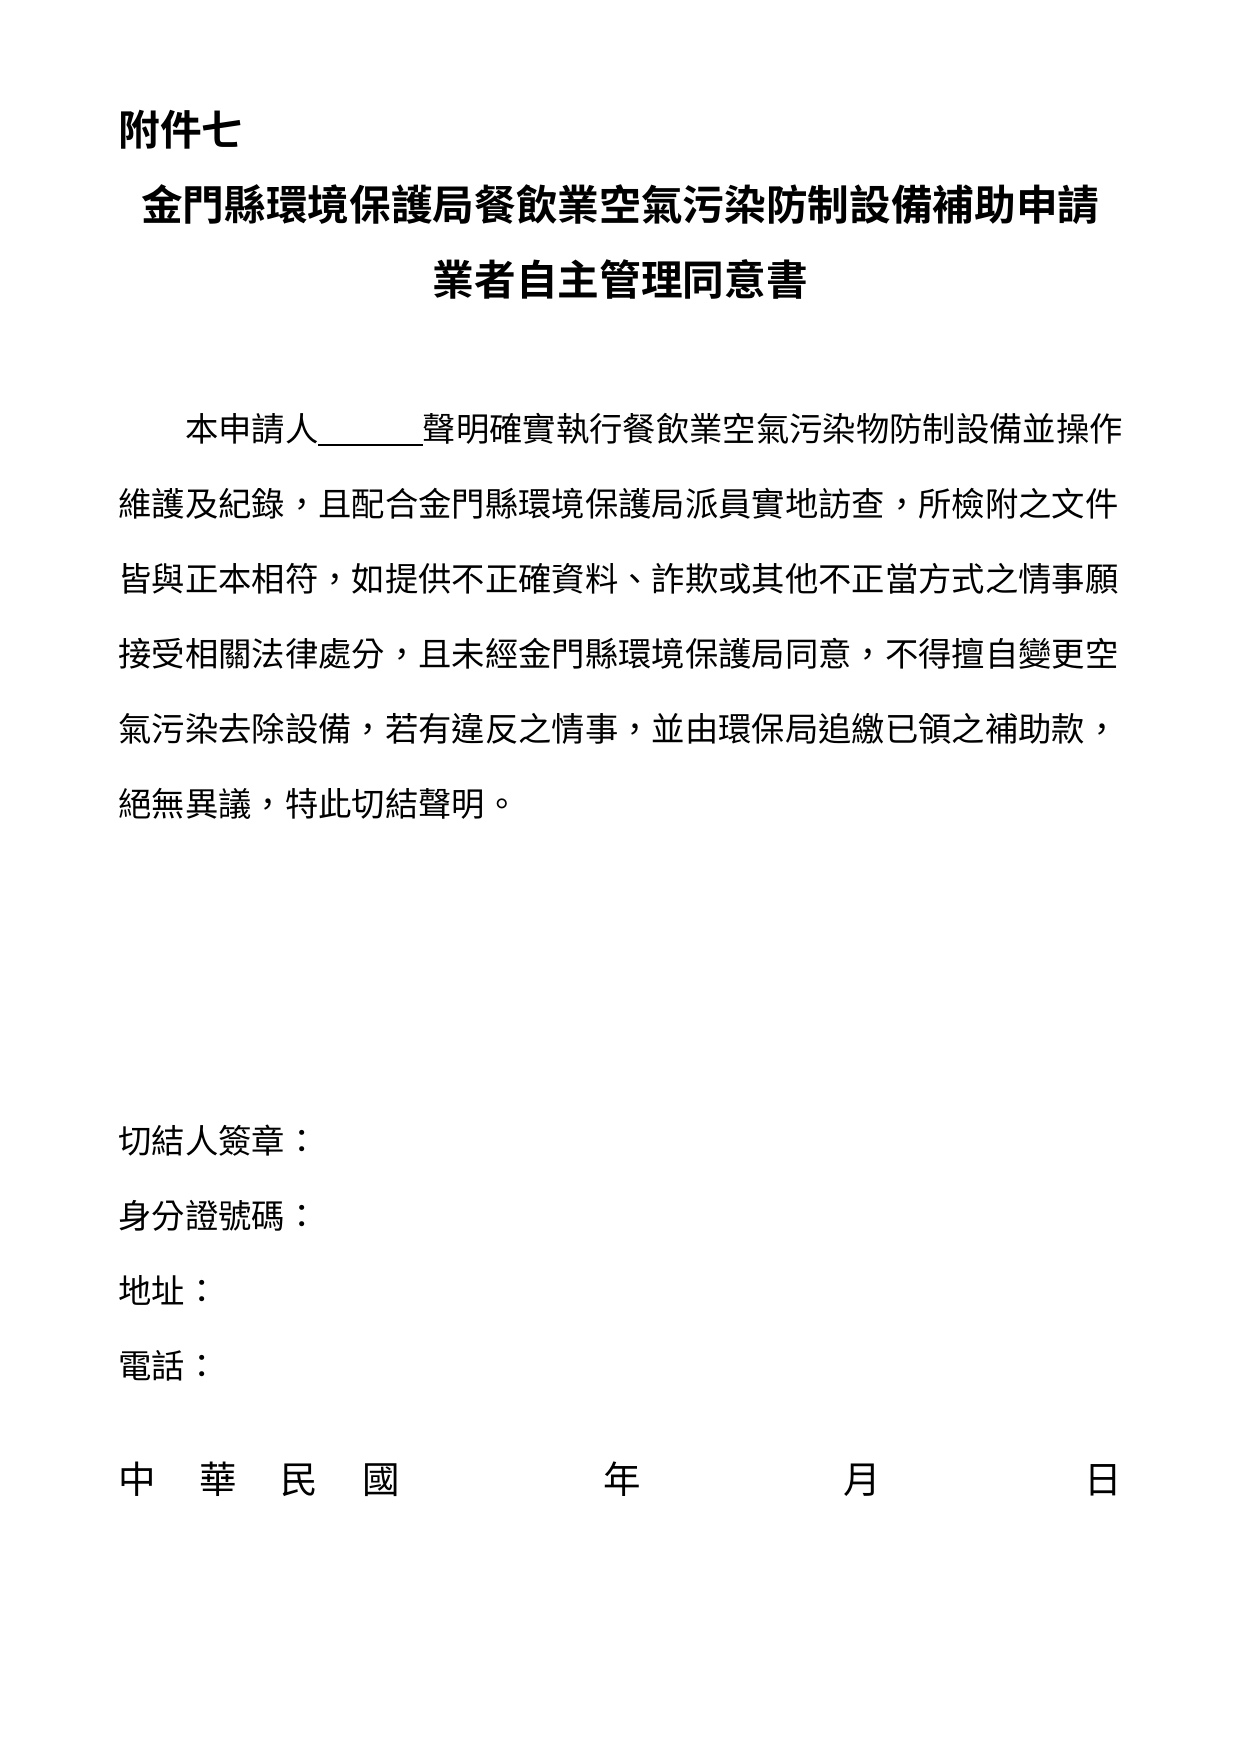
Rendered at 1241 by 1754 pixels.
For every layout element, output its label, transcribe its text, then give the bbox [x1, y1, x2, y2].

text 本申請人 聲明確實執行餐飲業空氣污染物防制設備並操作、維護及紀錄，且配合金門縣環境保護局派員實地訪查，所檢附之文件皆與正本相符，如提供不正確資料、詐欺或其他不正當方式之情事願接受相關法律處分，且未經金門縣環境保護局同意，不得擅自變更空氣污染去除設備，若有違反之情事，並由環保局追繳已領之補助款，絕無異議，特此切結聲明。 [118, 389, 1122, 839]
text 中華民國 年 月 日 [118, 1439, 1122, 1514]
text 切結人簽章： [118, 1102, 1122, 1177]
text 身分證號碼： [118, 1177, 1122, 1252]
text 業者自主管理同意書 [118, 239, 1122, 314]
text 附件七 [118, 89, 1122, 164]
text 地址： [118, 1252, 1122, 1327]
text 電話： [118, 1327, 1122, 1402]
text 金門縣環境保護局餐飲業空氣污染防制設備補助申請 [118, 164, 1122, 239]
